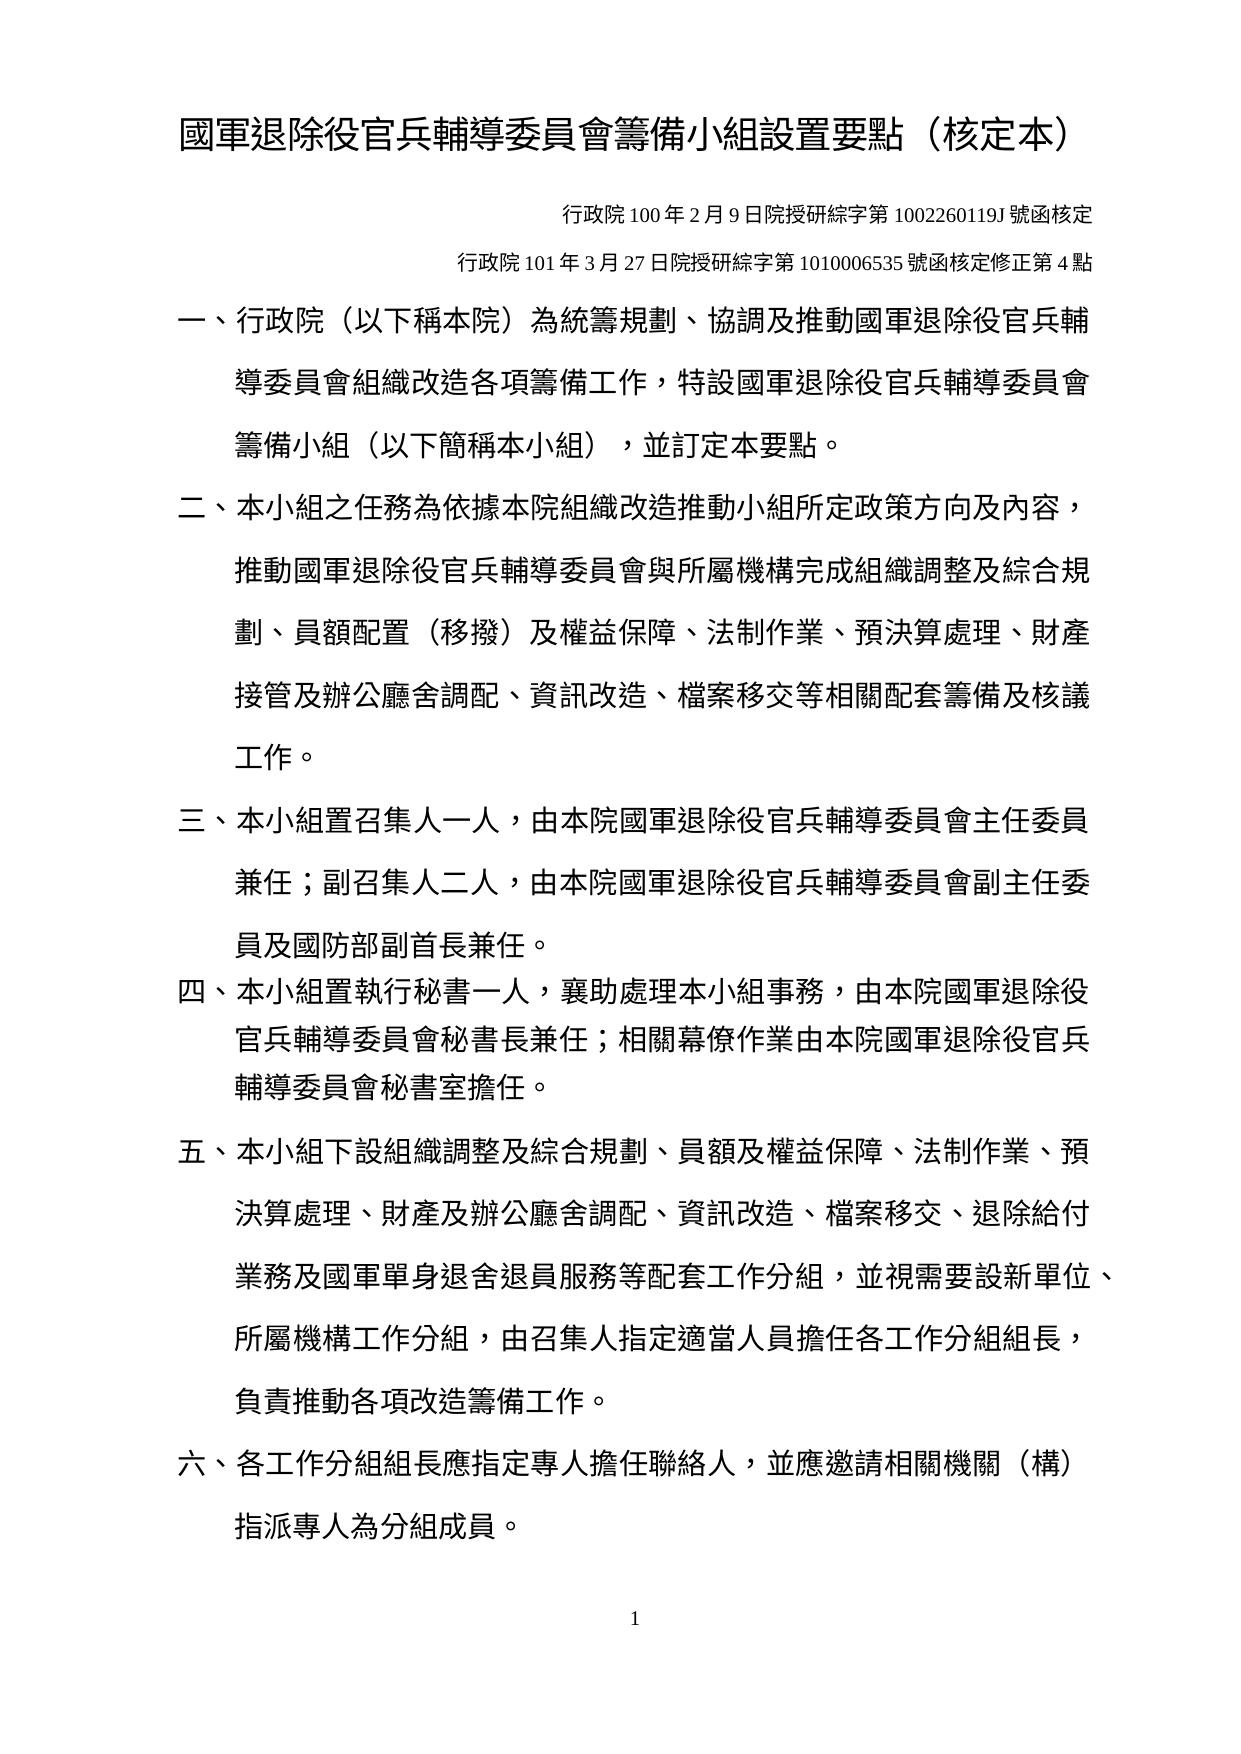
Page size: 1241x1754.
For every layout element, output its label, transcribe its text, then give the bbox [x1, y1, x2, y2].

text 一、行政院（以下稱本院）為統籌規劃、協調及推動國軍退除役官兵輔導委員會組織改造各項籌備工作，特設國軍退除役官兵輔導委員會籌備小組（以下簡稱本小組），並訂定本要點。 [177, 277, 1092, 464]
text 四、本小組置執行秘書一人，襄助處理本小組事務，由本院國軍退除役官兵輔導委員會秘書長兼任；相關幕僚作業由本院國軍退除役官兵輔導委員會秘書室擔任。 [177, 964, 1092, 1108]
text 五、本小組下設組織調整及綜合規劃、員額及權益保障、法制作業、預決算處理、財產及辦公廳舍調配、資訊改造、檔案移交、退除給付業務及國軍單身退舍退員服務等配套工作分組，並視需要設新單位、所屬機構工作分組，由召集人指定適當人員擔任各工作分組組長，負責推動各項改造籌備工作。 [177, 1108, 1092, 1420]
text 二、本小組之任務為依據本院組織改造推動小組所定政策方向及內容，推動國軍退除役官兵輔導委員會與所屬機構完成組織調整及綜合規劃、員額配置（移撥）及權益保障、法制作業、預決算處理、財產接管及辦公廳舍調配、資訊改造、檔案移交等相關配套籌備及核議工作。 [177, 464, 1092, 777]
text 國軍退除役官兵輔導委員會籌備小組設置要點（核定本） [177, 110, 1092, 158]
text 行政院101年3月27日院授研綜字第1010006535號函核定修正第4點 [177, 245, 1092, 277]
text 六、各工作分組組長應指定專人擔任聯絡人，並應邀請相關機關（構）指派專人為分組成員。 [177, 1420, 1092, 1545]
text [102, 0, 327, 75]
text 三、本小組置召集人一人，由本院國軍退除役官兵輔導委員會主任委員兼任；副召集人二人，由本院國軍退除役官兵輔導委員會副主任委員及國防部副首長兼任。 [177, 777, 1092, 964]
text 行政院100年2月9日院授研綜字第1002260119J號函核定 [177, 183, 1092, 233]
